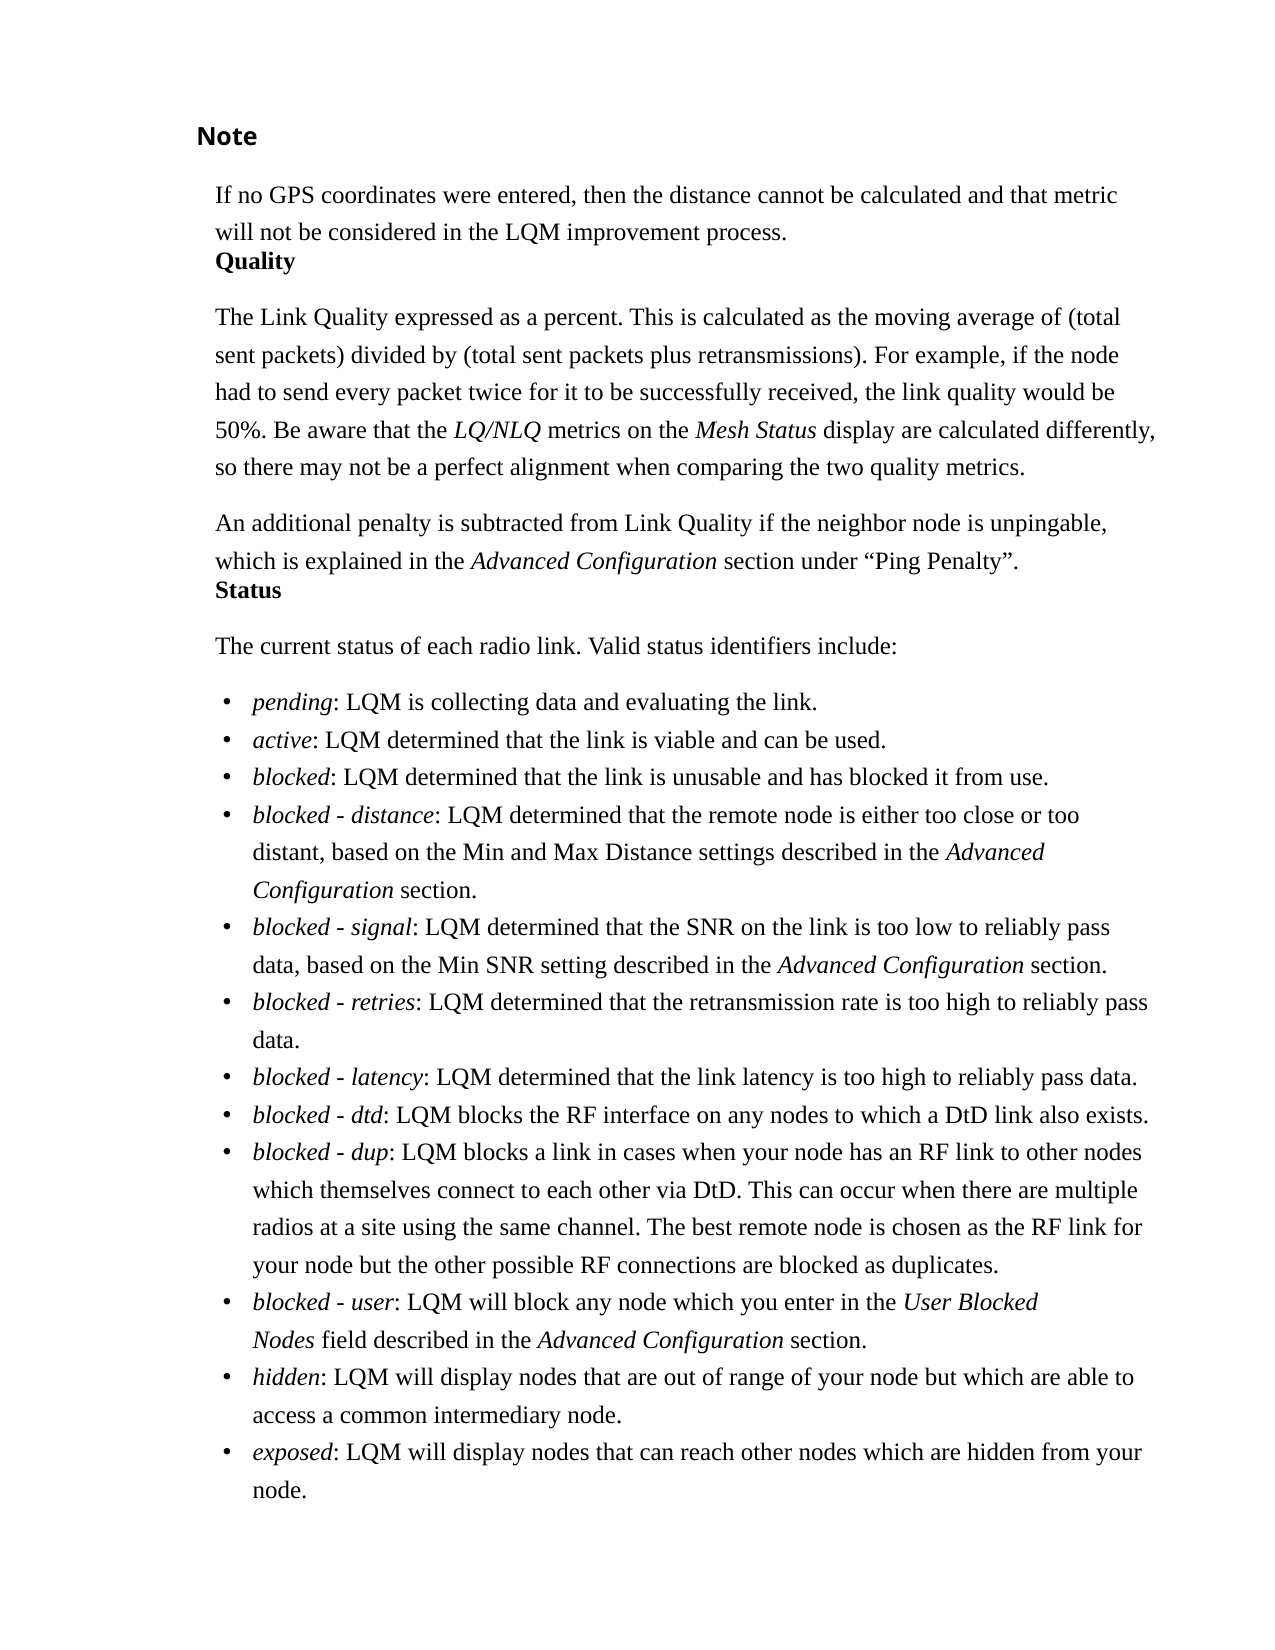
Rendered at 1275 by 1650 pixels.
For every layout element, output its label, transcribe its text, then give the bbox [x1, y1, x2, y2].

list blocked - user: LQM will block any node which you enter in the User Blocked Nodes field described in the Advanced Configuration section. [252, 1278, 1157, 1353]
list blocked - dup: LQM blocks a link in cases when your node has an RF link to other nodes which themselves connect to each other via DtD. This can occur when there are multiple radios at a site using the same channel. The best remote node is chosen as the RF link for your node but the other possible RF connections are blocked as duplicates. [252, 1128, 1157, 1278]
list If no GPS coordinates were entered, then the distance cannot be calculated and that metric will not be considered in the LQM improvement process. [215, 171, 1157, 246]
list blocked - distance: LQM determined that the remote node is either too close or too distant, based on the Min and Max Distance settings described in the Advanced Configuration section. [252, 791, 1157, 903]
list blocked: LQM determined that the link is unusable and has blocked it from use. [252, 753, 1157, 791]
list blocked - latency: LQM determined that the link latency is too high to reliably pass data. [252, 1053, 1157, 1091]
list pending: LQM is collecting data and evaluating the link. [252, 678, 1157, 716]
list An additional penalty is subtracted from Link Quality if the neighbor node is unpingable, which is explained in the Advanced Configuration section under “Ping Penalty”. [215, 500, 1157, 575]
list blocked - dtd: LQM blocks the RF interface on any nodes to which a DtD link also exists. [252, 1091, 1157, 1128]
list active: LQM determined that the link is viable and can be used. [252, 716, 1157, 753]
list blocked - signal: LQM determined that the SNR on the link is too low to reliably pass data, based on the Min SNR setting described in the Advanced Configuration section. [252, 903, 1157, 978]
subtitle Status [215, 575, 1157, 603]
list blocked - retries: LQM determined that the retransmission rate is too high to reliably pass data. [252, 978, 1157, 1053]
list The Link Quality expressed as a percent. This is calculated as the moving average of (total sent packets) divided by (total sent packets plus retransmissions). For example, if the node had to send every packet twice for it to be successfully received, the link quality would be 50%. Be aware that the LQ/NLQ metrics on the Mesh Status display are calculated differently, so there may not be a perfect alignment when comparing the two quality metrics. [215, 293, 1157, 481]
list hidden: LQM will display nodes that are out of range of your node but which are able to access a common intermediary node. [252, 1353, 1157, 1428]
list exposed: LQM will display nodes that can reach other nodes which are hidden from your node. [252, 1428, 1157, 1503]
list The current status of each radio link. Valid status identifiers include: [215, 622, 1157, 660]
text Note [196, 118, 1157, 152]
subtitle Quality [215, 246, 1157, 275]
